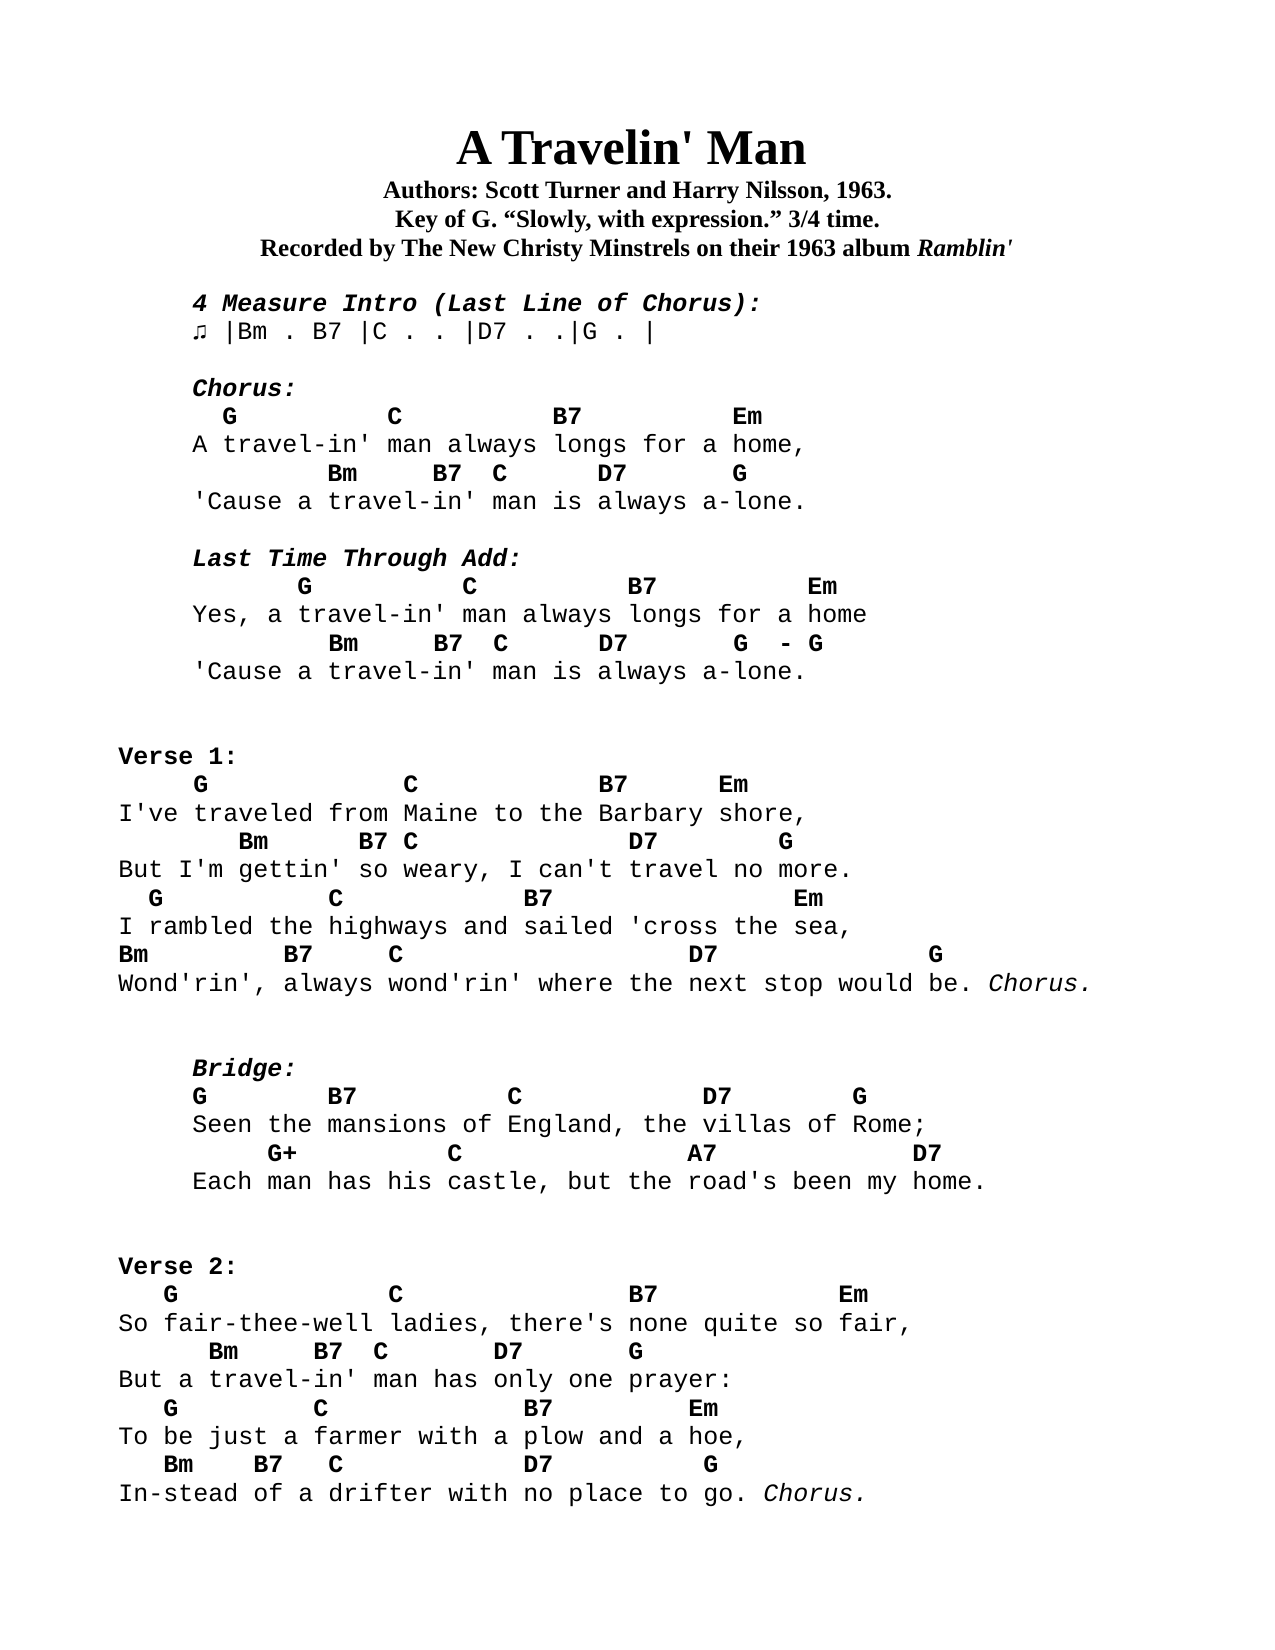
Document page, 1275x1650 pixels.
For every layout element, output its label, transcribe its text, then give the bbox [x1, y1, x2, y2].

text A travel-in' man always longs for a home, [192, 432, 1157, 460]
text Verse 2: [118, 1253, 1157, 1282]
text ♫ |Bm . B7 |C . . |D7 . .|G . | [192, 318, 1157, 347]
text 'Cause a travel-in' man is always a-lone. [192, 658, 1157, 687]
text Bm B7 C D7 G - G [118, 630, 1157, 658]
text Bm B7 C D7 G [118, 1452, 1157, 1480]
text G C B7 Em [192, 573, 1157, 602]
text Bm B7 C D7 G [192, 460, 1157, 488]
text G C B7 Em [192, 403, 1157, 432]
text G C B7 Em [118, 1282, 1157, 1310]
text Key of G. “Slowly, with expression.” 3/4 time. [118, 204, 1157, 233]
text Bridge: [192, 1055, 1157, 1083]
text In-stead of a drifter with no place to go. Chorus. [118, 1480, 1157, 1508]
text But I'm gettin' so weary, I can't travel no more. [118, 857, 1157, 885]
text Yes, a travel-in' man always longs for a home [192, 602, 1157, 630]
text Chorus: [192, 375, 1157, 403]
text Bm B7 C D7 G [118, 828, 1157, 857]
text 4 Measure Intro (Last Line of Chorus): [192, 290, 1157, 318]
text I've traveled from Maine to the Barbary shore, [118, 800, 1157, 828]
text Bm B7 C D7 G [118, 942, 1157, 970]
text A Travelin' Man [118, 118, 1157, 176]
text I rambled the highways and sailed 'cross the sea, [118, 913, 1157, 942]
text Verse 1: [118, 743, 1157, 772]
text Wond'rin', always wond'rin' where the next stop would be. Chorus. [118, 970, 1157, 998]
text To be just a farmer with a plow and a hoe, [118, 1423, 1157, 1452]
text G+ C A7 D7 [192, 1140, 1157, 1168]
text G B7 C D7 G [192, 1083, 1157, 1112]
text But a travel-in' man has only one prayer: [118, 1367, 1157, 1395]
text So fair-thee-well ladies, there's none quite so fair, [118, 1310, 1157, 1338]
text G C B7 Em [118, 885, 1157, 913]
text Authors: Scott Turner and Harry Nilsson, 1963. [118, 176, 1157, 204]
text Recorded by The New Christy Minstrels on their 1963 album Ramblin' [118, 233, 1157, 262]
text Seen the mansions of England, the villas of Rome; [192, 1112, 1157, 1140]
text G C B7 Em [118, 772, 1157, 800]
text Each man has his castle, but the road's been my home. [192, 1168, 1157, 1197]
text 'Cause a travel-in' man is always a-lone. [192, 488, 1157, 517]
text G C B7 Em [118, 1395, 1157, 1423]
text Last Time Through Add: [192, 545, 1157, 573]
text Bm B7 C D7 G [118, 1338, 1157, 1367]
